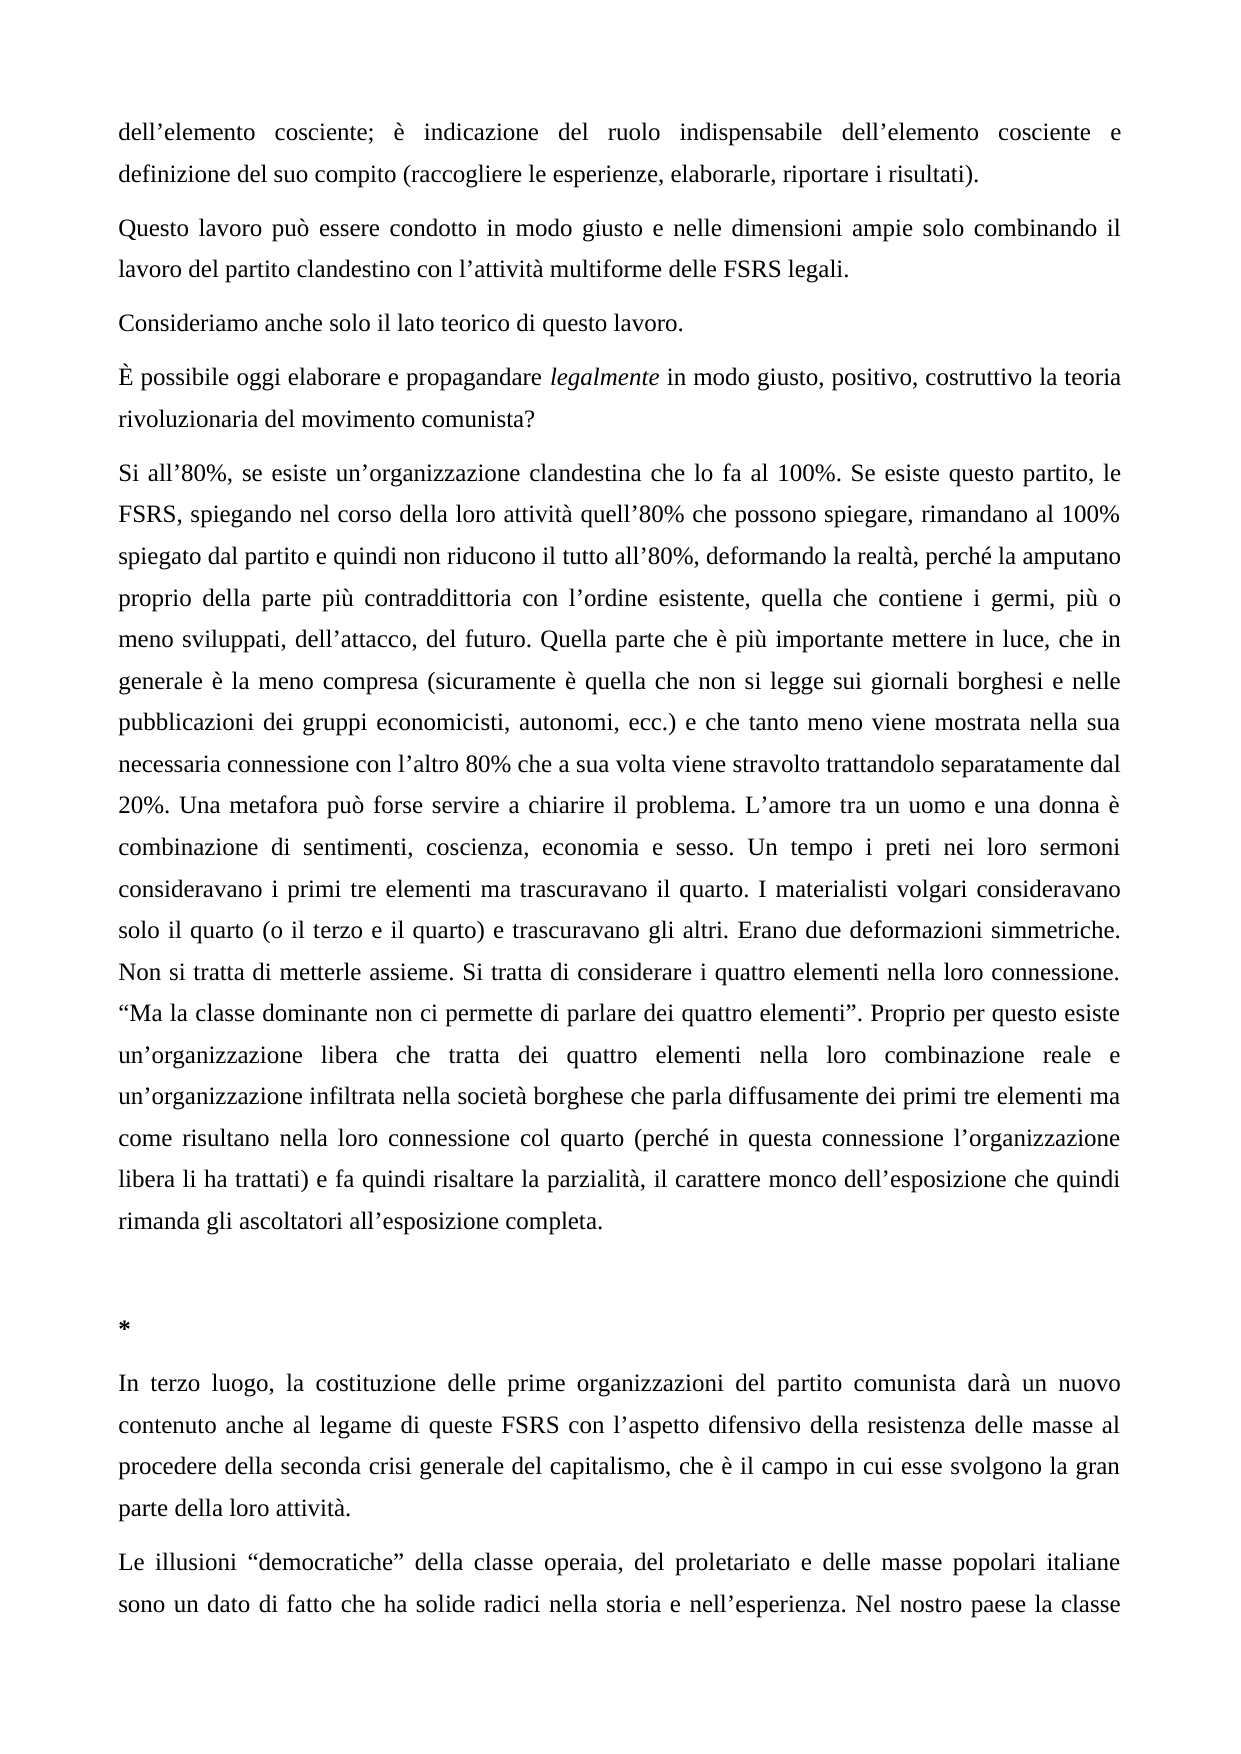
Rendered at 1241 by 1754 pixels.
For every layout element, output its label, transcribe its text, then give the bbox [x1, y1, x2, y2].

text In terzo luogo, la costituzione delle prime organizzazioni del partito comunista darà un nuovo contenuto anche al legame di queste FSRS con l’aspetto difensivo della resistenza delle masse al procedere della seconda crisi generale del capitalismo, che è il campo in cui esse svolgono la gran parte della loro attività. [118, 1369, 1122, 1522]
text È possibile oggi elaborare e propagandare legalmente in modo giusto, positivo, costruttivo la teoria rivoluzionaria del movimento comunista? [118, 363, 1122, 433]
text Consideriamo anche solo il lato teorico di questo lavoro. [118, 309, 1122, 337]
text Le illusioni “democratiche” della classe operaia, del proletariato e delle masse popolari italiane sono un dato di fatto che ha solide radici nella storia e nell’esperienza. Nel nostro paese la classe [118, 1548, 1122, 1617]
text * [118, 1315, 1122, 1343]
text Si all’80%, se esiste un’organizzazione clandestina che lo fa al 100%. Se esiste questo partito, le FSRS, spiegando nel corso della loro attività quell’80% che possono spiegare, rimandano al 100% spiegato dal partito e quindi non riducono il tutto all’80%, deformando la realtà, perché la amputano proprio della parte più contraddittoria con l’ordine esistente, quella che contiene i germi, più o meno sviluppati, dell’attacco, del futuro. Quella parte che è più importante mettere in luce, che in generale è la meno compresa (sicuramente è quella che non si legge sui giornali borghesi e nelle pubblicazioni dei gruppi economicisti, autonomi, ecc.) e che tanto meno viene mostrata nella sua necessaria connessione con l’altro 80% che a sua volta viene stravolto trattandolo separatamente dal 20%. Una metafora può forse servire a chiarire il problema. L’amore tra un uomo e una donna è combinazione di sentimenti, coscienza, economia e sesso. Un tempo i preti nei loro sermoni consideravano i primi tre elementi ma trascuravano il quarto. I materialisti volgari consideravano solo il quarto (o il terzo e il quarto) e trascuravano gli altri. Erano due deformazioni simmetriche. Non si tratta di metterle assieme. Si tratta di considerare i quattro elementi nella loro connessione. “Ma la classe dominante non ci permette di parlare dei quattro elementi”. Proprio per questo esiste un’organizzazione libera che tratta dei quattro elementi nella loro combinazione reale e un’organizzazione infiltrata nella società borghese che parla diffusamente dei primi tre elementi ma come risultano nella loro connessione col quarto (perché in questa connessione l’organizzazione libera li ha trattati) e fa quindi risaltare la parzialità, il carattere monco dell’esposizione che quindi rimanda gli ascoltatori all’esposizione completa. [118, 459, 1122, 1235]
text dell’elemento cosciente; è indicazione del ruolo indispensabile dell’elemento cosciente e definizione del suo compito (raccogliere le esperienze, elaborarle, riportare i risultati). [118, 118, 1122, 187]
text Questo lavoro può essere condotto in modo giusto e nelle dimensioni ampie solo combinando il lavoro del partito clandestino con l’attività multiforme delle FSRS legali. [118, 214, 1122, 283]
